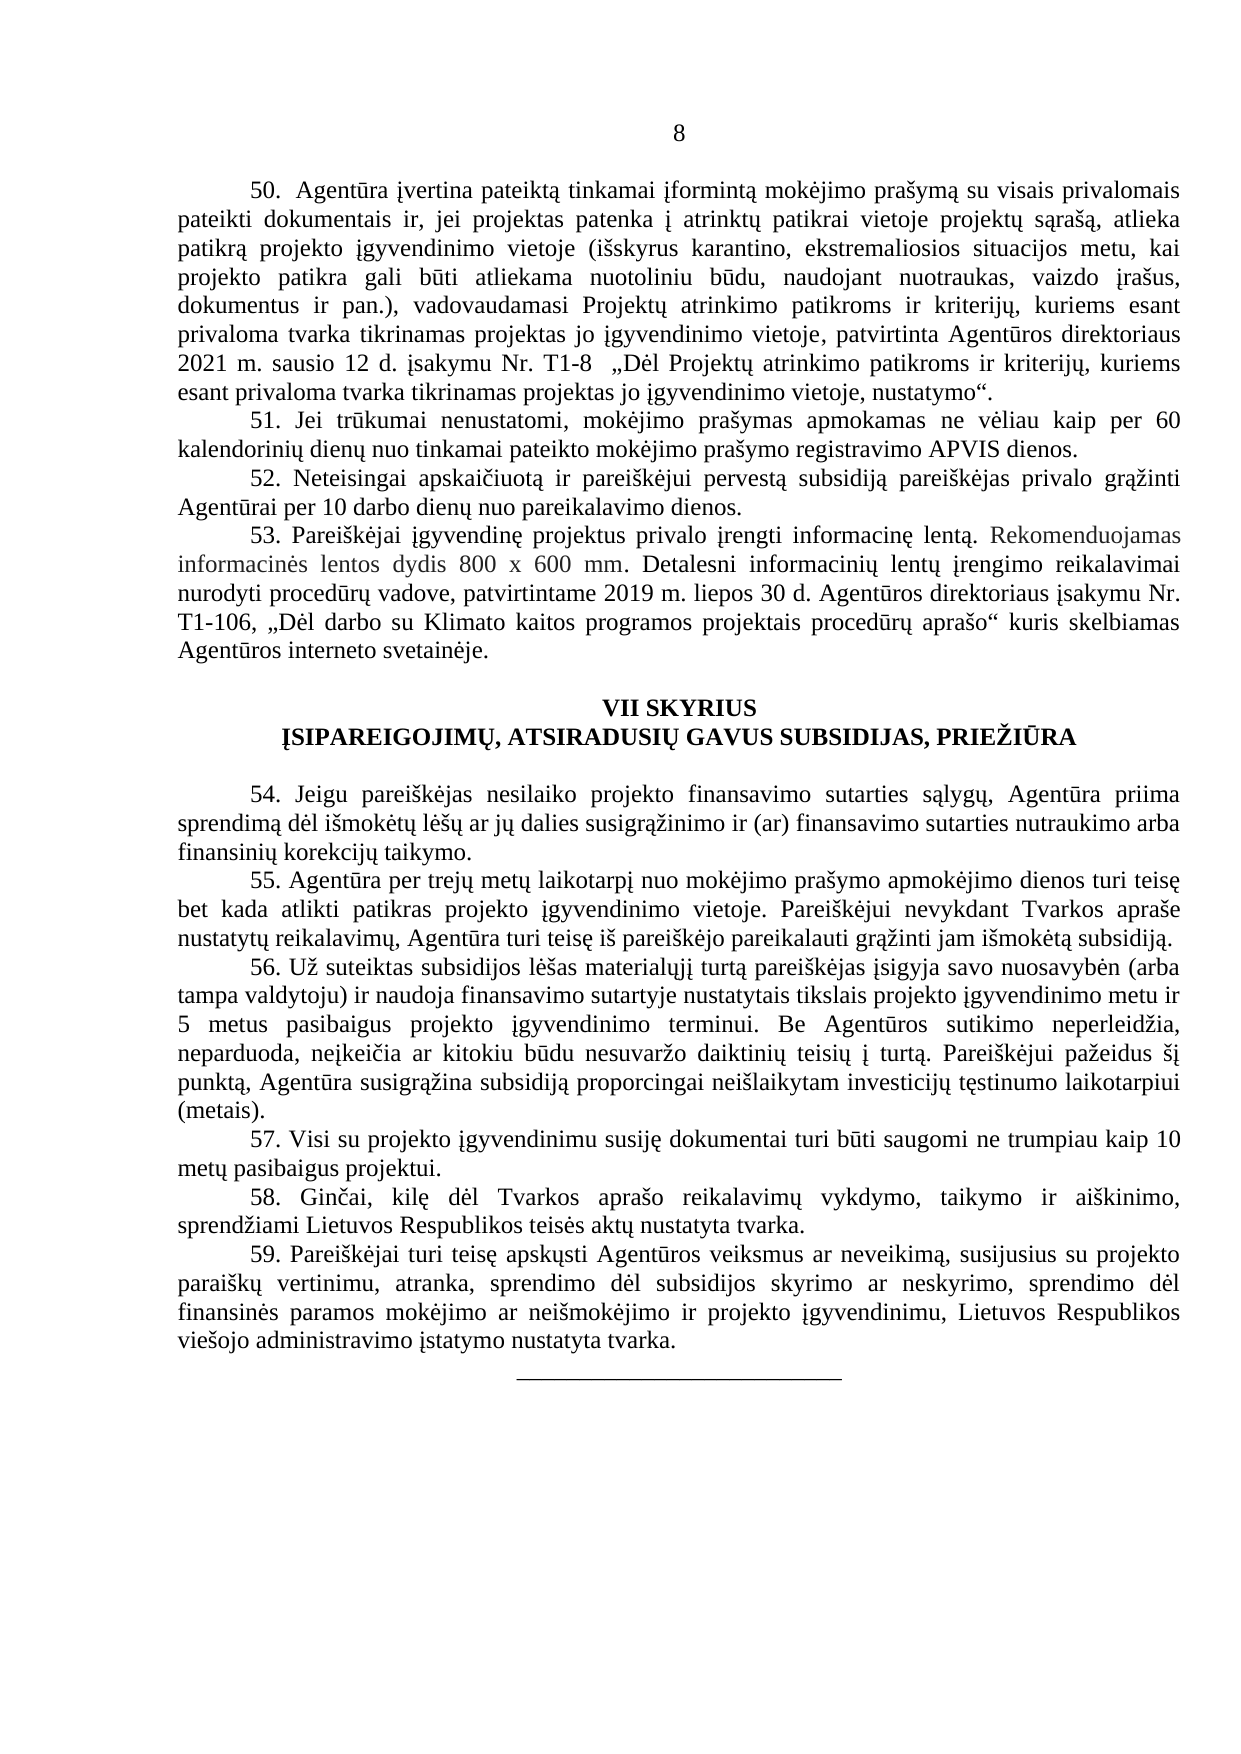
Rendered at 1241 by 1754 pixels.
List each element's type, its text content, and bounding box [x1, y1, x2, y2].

text 57. Visi su projekto įgyvendinimu susiję dokumentai turi būti saugomi ne trumpiau kaip 10 metų pasibaigus projektui. [177, 1124, 1181, 1182]
text 59. Pareiškėjai turi teisę apskųsti Agentūros veiksmus ar neveikimą, susijusius su projekto paraiškų vertinimu, atranka, sprendimo dėl subsidijos skyrimo ar neskyrimo, sprendimo dėl finansinės paramos mokėjimo ar neišmokėjimo ir projekto įgyvendinimu, Lietuvos Respublikos viešojo administravimo įstatymo nustatyta tvarka. [177, 1239, 1181, 1354]
text 53. Pareiškėjai įgyvendinę projektus privalo įrengti informacinę lentą. Rekomenduojamas informacinės lentos dydis 800 x 600 mm. Detalesni informacinių lentų įrengimo reikalavimai nurodyti procedūrų vadove, patvirtintame 2019 m. liepos 30 d. Agentūros direktoriaus įsakymu Nr. T1-106, „Dėl darbo su Klimato kaitos programos projektais procedūrų aprašo“ kuris skelbiamas Agentūros interneto svetainėje. [177, 521, 1181, 664]
text 54. Jeigu pareiškėjas nesilaiko projekto finansavimo sutarties sąlygų, Agentūra priima sprendimą dėl išmokėtų lėšų ar jų dalies susigrąžinimo ir (ar) finansavimo sutarties nutraukimo arba finansinių korekcijų taikymo. [177, 779, 1181, 866]
text ĮSIPAREIGOJIMŲ, ATSIRADUSIŲ GAVUS SUBSIDIJAS, PRIEŽIŪRA [177, 722, 1181, 751]
text 58. Ginčai, kilę dėl Tvarkos aprašo reikalavimų vykdymo, taikymo ir aiškinimo, sprendžiami Lietuvos Respublikos teisės aktų nustatyta tvarka. [177, 1182, 1181, 1239]
text __________________________ [177, 1354, 1181, 1383]
text 52. Neteisingai apskaičiuotą ir pareiškėjui pervestą subsidiją pareiškėjas privalo grąžinti Agentūrai per 10 darbo dienų nuo pareikalavimo dienos. [177, 463, 1181, 521]
text 50. Agentūra įvertina pateiktą tinkamai įformintą mokėjimo prašymą su visais privalomais pateikti dokumentais ir, jei projektas patenka į atrinktų patikrai vietoje projektų sąrašą, atlieka patikrą projekto įgyvendinimo vietoje (išskyrus karantino, ekstremaliosios situacijos metu, kai projekto patikra gali būti atliekama nuotoliniu būdu, naudojant nuotraukas, vaizdo įrašus, dokumentus ir pan.), vadovaudamasi Projektų atrinkimo patikroms ir kriterijų, kuriems esant privaloma tvarka tikrinamas projektas jo įgyvendinimo vietoje, patvirtinta Agentūros direktoriaus 2021 m. sausio 12 d. įsakymu Nr. T1-8 „Dėl Projektų atrinkimo patikroms ir kriterijų, kuriems esant privaloma tvarka tikrinamas projektas jo įgyvendinimo vietoje, nustatymo“. [177, 176, 1181, 406]
text 56. Už suteiktas subsidijos lėšas materialųjį turtą pareiškėjas įsigyja savo nuosavybėn (arba tampa valdytoju) ir naudoja finansavimo sutartyje nustatytais tikslais projekto įgyvendinimo metu ir 5 metus pasibaigus projekto įgyvendinimo terminui. Be Agentūros sutikimo neperleidžia, neparduoda, neįkeičia ar kitokiu būdu nesuvaržo daiktinių teisių į turtą. Pareiškėjui pažeidus šį punktą, Agentūra susigrąžina subsidiją proporcingai neišlaikytam investicijų tęstinumo laikotarpiui (metais). [177, 952, 1181, 1124]
text 55. Agentūra per trejų metų laikotarpį nuo mokėjimo prašymo apmokėjimo dienos turi teisę bet kada atlikti patikras projekto įgyvendinimo vietoje. Pareiškėjui nevykdant Tvarkos apraše nustatytų reikalavimų, Agentūra turi teisę iš pareiškėjo pareikalauti grąžinti jam išmokėtą subsidiją. [177, 866, 1181, 952]
text 51. Jei trūkumai nenustatomi, mokėjimo prašymas apmokamas ne vėliau kaip per 60 kalendorinių dienų nuo tinkamai pateikto mokėjimo prašymo registravimo APVIS dienos. [177, 406, 1181, 463]
text VII SKYRIUS [177, 693, 1181, 722]
